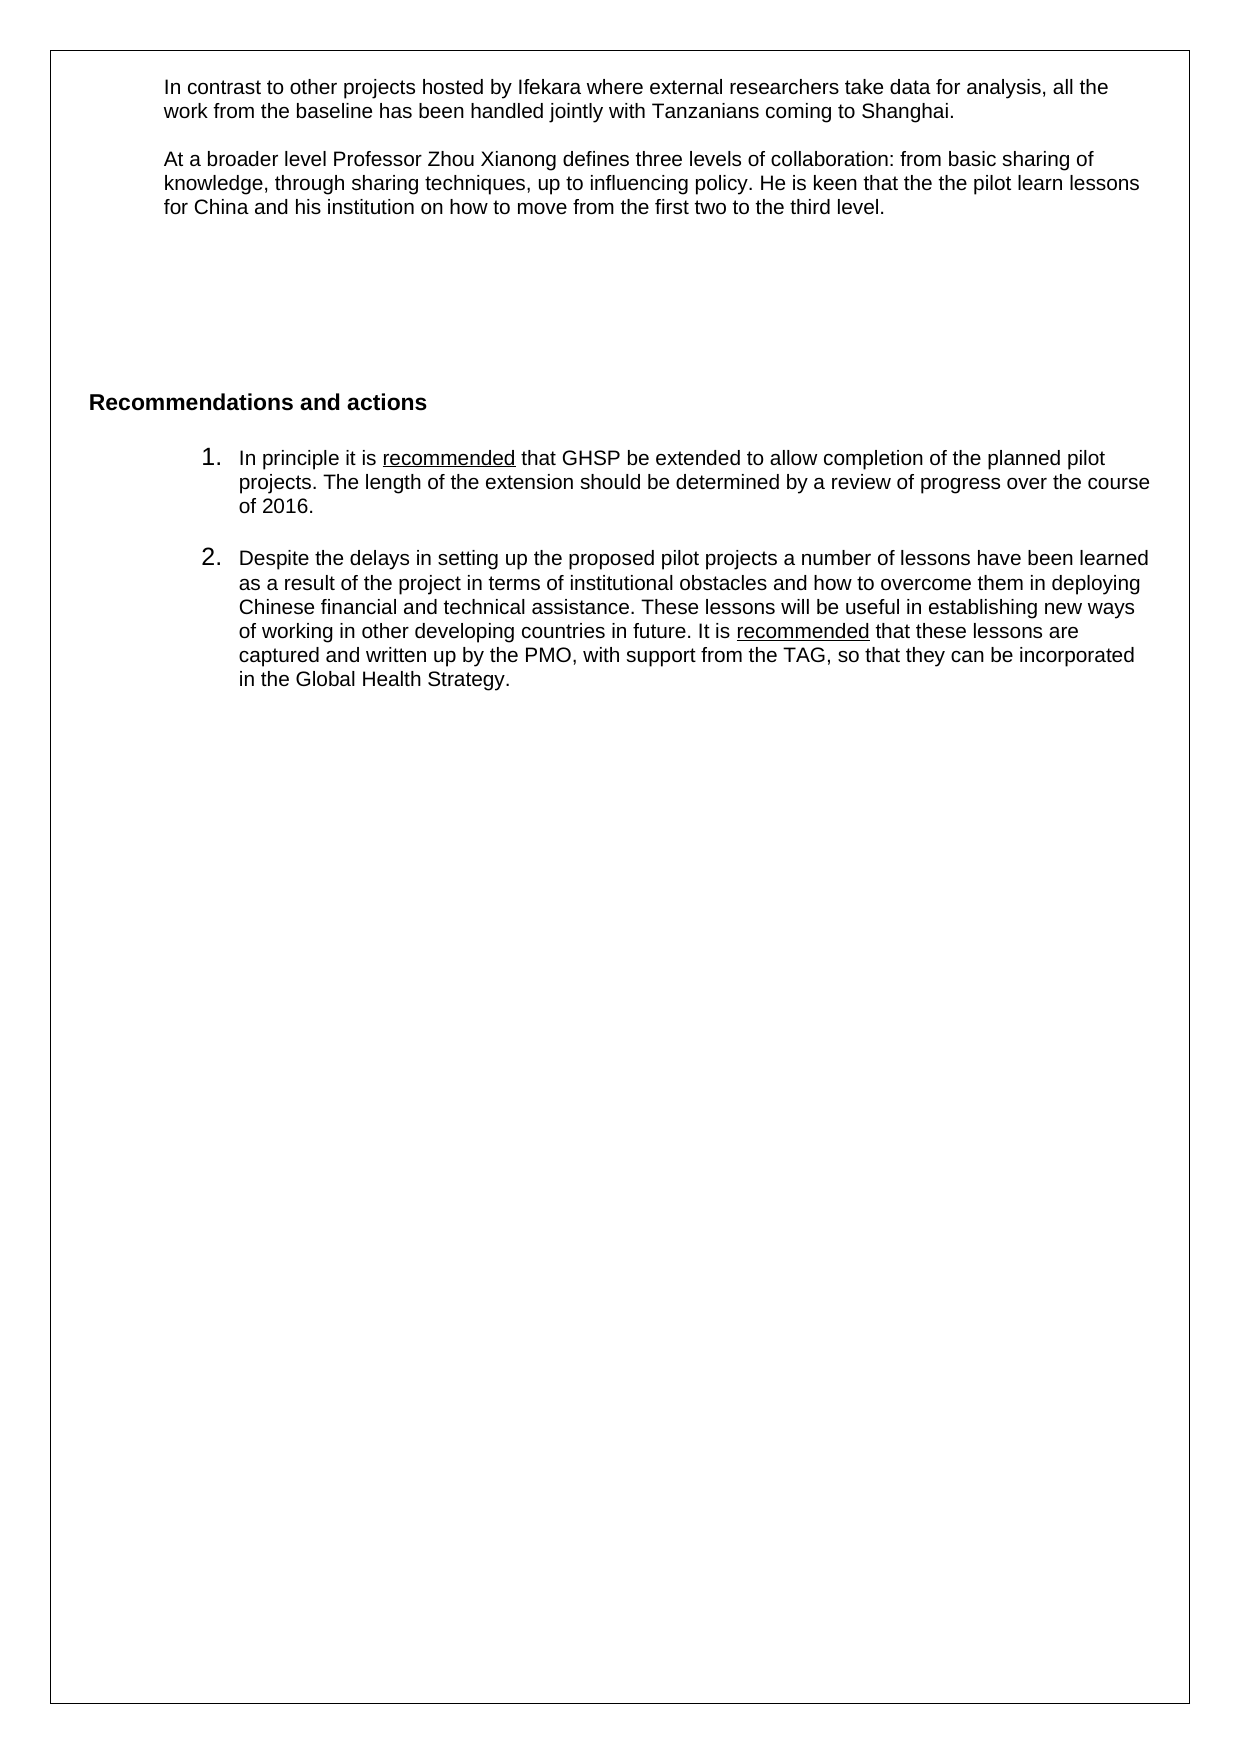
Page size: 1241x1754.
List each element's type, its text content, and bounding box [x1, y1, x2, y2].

list In principle it is recommended that GHSP be extended to allow completion of the planned pilot projects. The length of the extension should be determined by a review of progress over the course of 2016. [201, 441, 1152, 518]
list Despite the delays in setting up the proposed pilot projects a number of lessons have been learned as a result of the project in terms of institutional obstacles and how to overcome them in deploying Chinese financial and technical assistance. These lessons will be useful in establishing new ways of working in other developing countries in future. It is recommended that these lessons are captured and written up by the PMO, with support from the TAG, so that they can be incorporated in the Global Health Strategy. [201, 542, 1152, 691]
text Recommendations and actions [89, 389, 1152, 415]
list In contrast to other projects hosted by Ifekara where external researchers take data for analysis, all the work from the baseline has been handled jointly with Tanzanians coming to Shanghai. [164, 75, 1152, 123]
list At a broader level Professor Zhou Xianong defines three levels of collaboration: from basic sharing of knowledge, through sharing techniques, up to influencing policy. He is keen that the the pilot learn lessons for China and his institution on how to move from the first two to the third level. [164, 147, 1152, 219]
